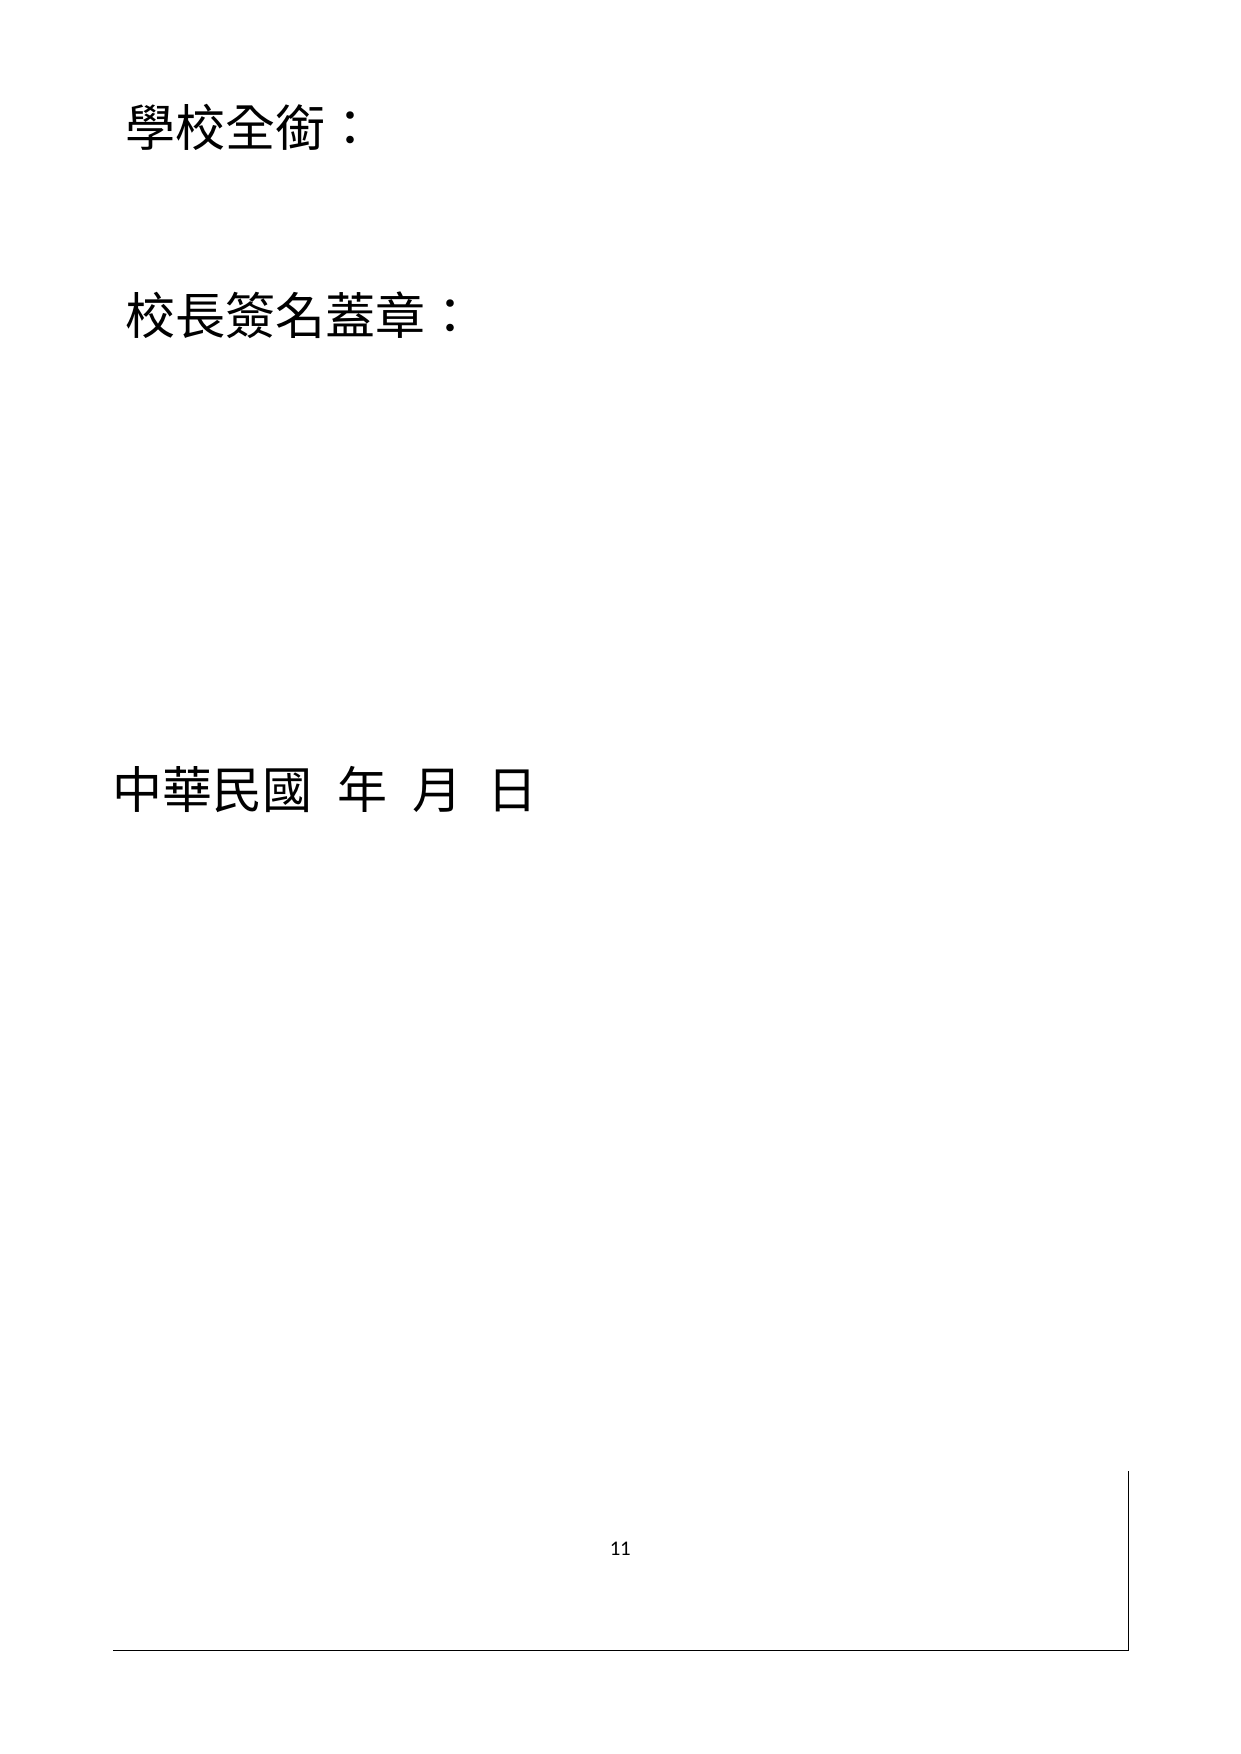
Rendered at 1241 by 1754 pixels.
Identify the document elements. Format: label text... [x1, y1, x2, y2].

text 校長簽名蓋章： [112, 276, 1128, 348]
text 學校全銜： [112, 89, 1128, 161]
text 中華民國 年 月 日 [112, 751, 1128, 823]
